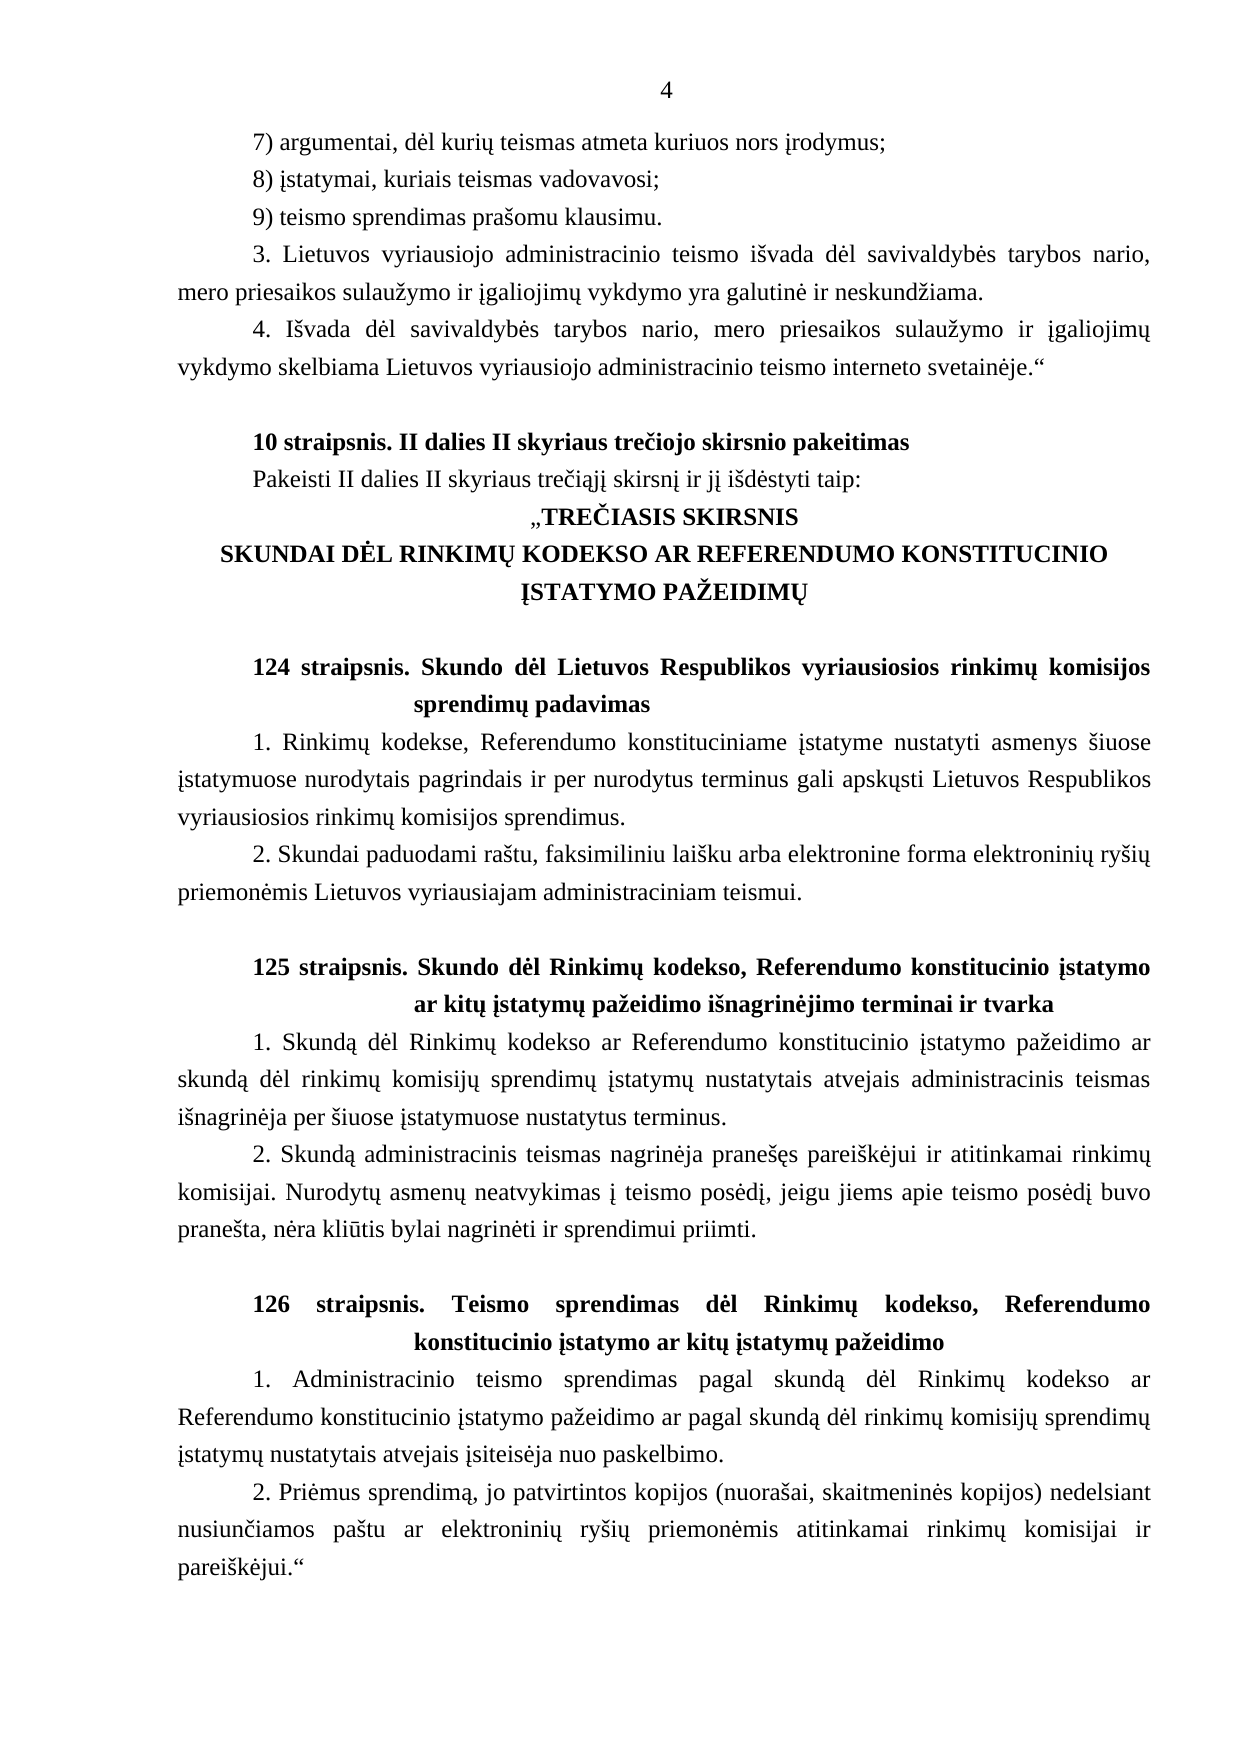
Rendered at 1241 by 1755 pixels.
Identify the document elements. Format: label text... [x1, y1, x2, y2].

text 1. Skundą dėl Rinkimų kodekso ar Referendumo konstitucinio įstatymo pažeidimo ar skundą dėl rinkimų komisijų sprendimų įstatymų nustatytais atvejais administracinis teismas išnagrinėja per šiuose įstatymuose nustatytus terminus. [177, 1018, 1152, 1131]
text „TREČIASIS SKIRSNIS [177, 493, 1152, 531]
text 4. Išvada dėl savivaldybės tarybos nario, mero priesaikos sulaužymo ir įgaliojimų vykdymo skelbiama Lietuvos vyriausiojo administracinio teismo interneto svetainėje.“ [177, 306, 1152, 381]
text 2. Priėmus sprendimą, jo patvirtintos kopijos (nuorašai, skaitmeninės kopijos) nedelsiant nusiunčiamos paštu ar elektroninių ryšių priemonėmis atitinkamai rinkimų komisijai ir pareiškėjui.“ [177, 1468, 1152, 1581]
text 7) argumentai, dėl kurių teismas atmeta kuriuos nors įrodymus; [177, 118, 1152, 156]
text 9) teismo sprendimas prašomu klausimu. [177, 193, 1152, 231]
text 1. Rinkimų kodekse, Referendumo konstituciniame įstatyme nustatyti asmenys šiuose įstatymuose nurodytais pagrindais ir per nurodytus terminus gali apskųsti Lietuvos Respublikos vyriausiosios rinkimų komisijos sprendimus. [177, 718, 1152, 831]
text 2. Skundai paduodami raštu, faksimiliniu laišku arba elektronine forma elektroninių ryšių priemonėmis Lietuvos vyriausiajam administraciniam teismui. [177, 831, 1152, 906]
text 10 straipsnis. II dalies II skyriaus trečiojo skirsnio pakeitimas [177, 418, 1152, 456]
text 1. Administracinio teismo sprendimas pagal skundą dėl Rinkimų kodekso ar Referendumo konstitucinio įstatymo pažeidimo ar pagal skundą dėl rinkimų komisijų sprendimų įstatymų nustatytais atvejais įsiteisėja nuo paskelbimo. [177, 1356, 1152, 1468]
text 8) įstatymai, kuriais teismas vadovavosi; [177, 156, 1152, 193]
text 126 straipsnis. Teismo sprendimas dėl Rinkimų kodekso, Referendumo konstitucinio įstatymo ar kitų įstatymų pažeidimo [252, 1281, 1152, 1356]
text 2. Skundą administracinis teismas nagrinėja pranešęs pareiškėjui ir atitinkamai rinkimų komisijai. Nurodytų asmenų neatvykimas į teismo posėdį, jeigu jiems apie teismo posėdį buvo pranešta, nėra kliūtis bylai nagrinėti ir sprendimui priimti. [177, 1131, 1152, 1243]
text Pakeisti II dalies II skyriaus trečiąjį skirsnį ir jį išdėstyti taip: [177, 456, 1152, 493]
text SKUNDAI DĖL RINKIMŲ KODEKSO AR REFERENDUMO KONSTITUCINIO ĮSTATYMO PAŽEIDIMŲ [177, 531, 1152, 606]
text 3. Lietuvos vyriausiojo administracinio teismo išvada dėl savivaldybės tarybos nario, mero priesaikos sulaužymo ir įgaliojimų vykdymo yra galutinė ir neskundžiama. [177, 231, 1152, 306]
text 124 straipsnis. Skundo dėl Lietuvos Respublikos vyriausiosios rinkimų komisijos sprendimų padavimas [252, 643, 1152, 718]
text 125 straipsnis. Skundo dėl Rinkimų kodekso, Referendumo konstitucinio įstatymo ar kitų įstatymų pažeidimo išnagrinėjimo terminai ir tvarka [252, 943, 1152, 1018]
